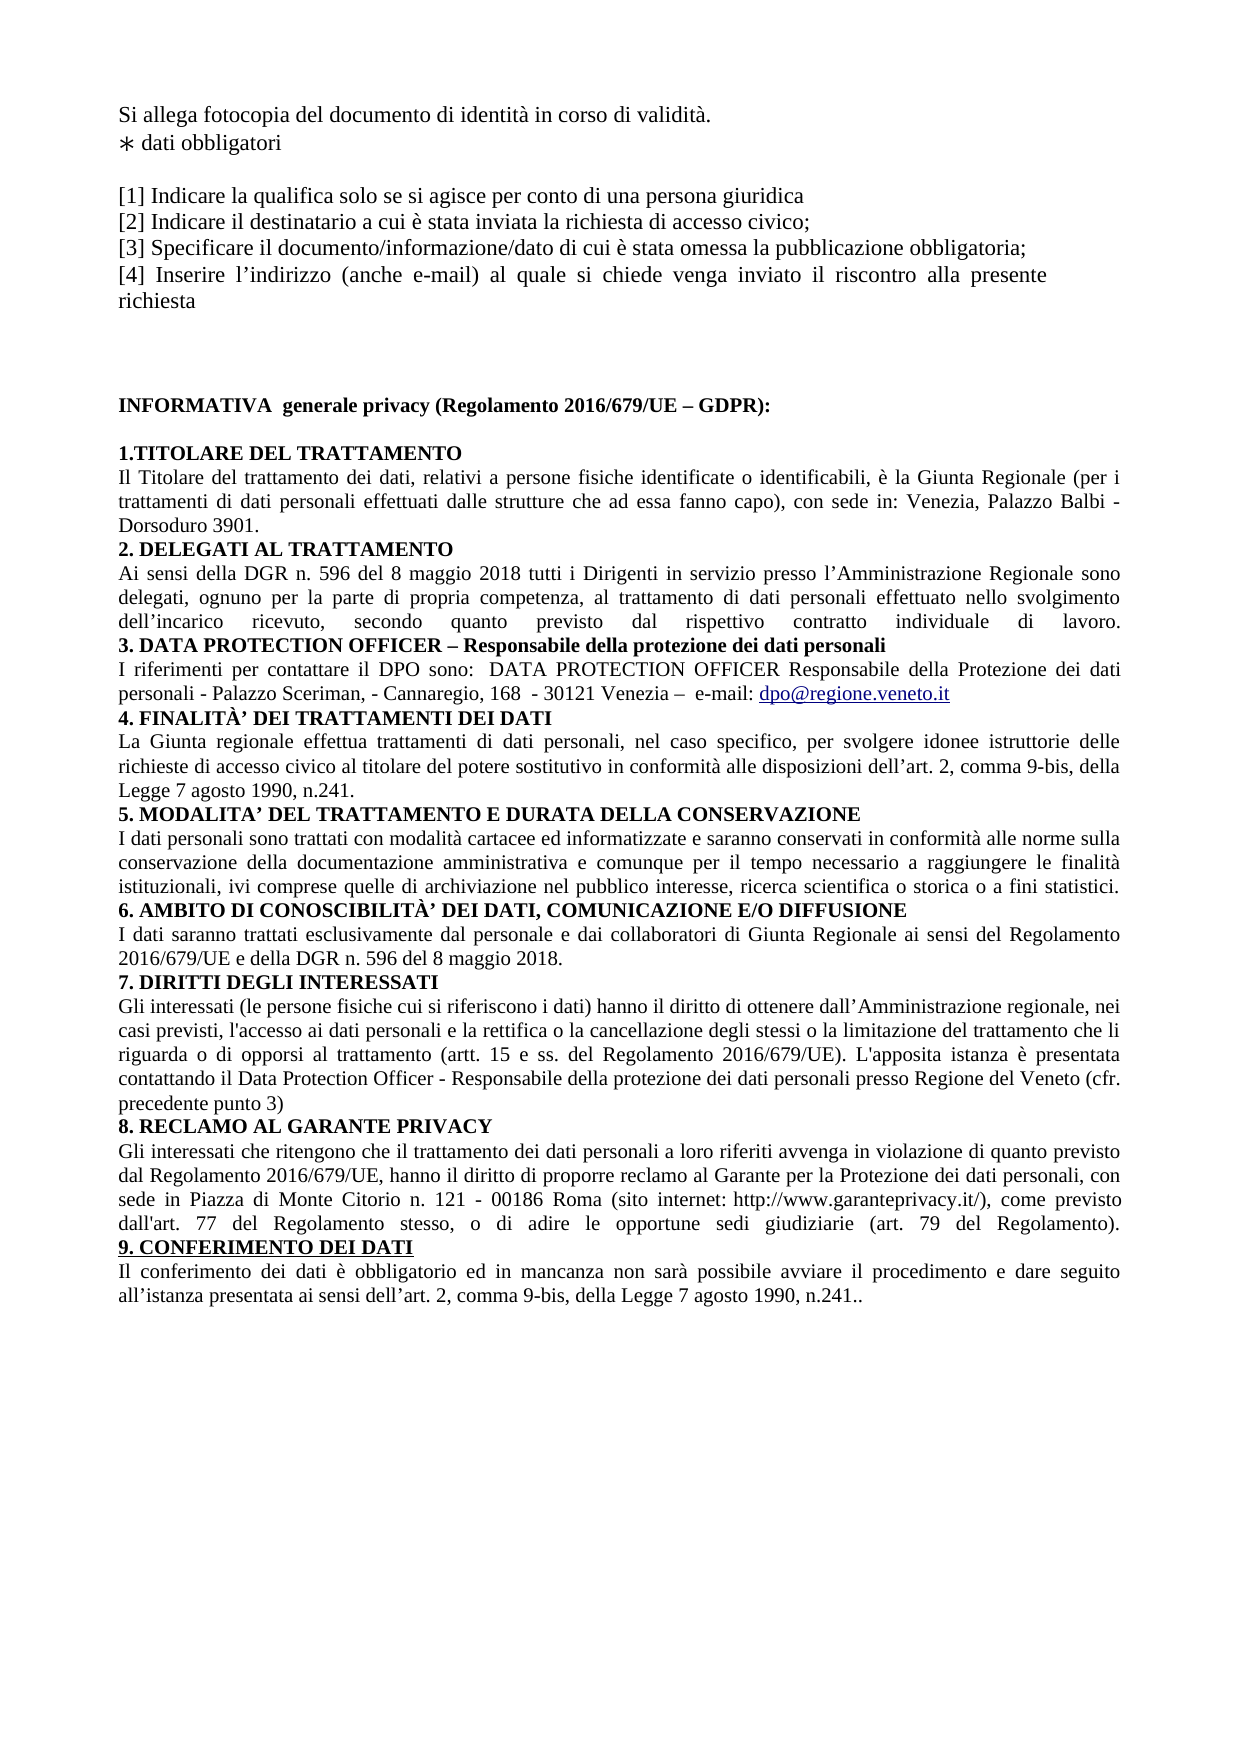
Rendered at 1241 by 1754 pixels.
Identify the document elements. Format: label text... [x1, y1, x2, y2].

text 1.TITOLARE DEL TRATTAMENTO [118, 441, 1122, 465]
text I dati personali sono trattati con modalità cartacee ed informatizzate e saranno conservati in conformità alle norme sulla conservazione della documentazione amministrativa e comunque per il tempo necessario a raggiungere le finalità istituzionali, ivi comprese quelle di archiviazione nel pubblico interesse, ricerca scientifica o storica o a fini statistici. 6. AMBITO DI CONOSCIBILITÀ’ DEI DATI, COMUNICAZIONE E/O DIFFUSIONE [118, 826, 1122, 922]
text [1] Indicare la qualifica solo se si agisce per conto di una persona giuridica [118, 182, 1048, 208]
text 8. RECLAMO AL GARANTE PRIVACY [118, 1114, 1122, 1138]
text I riferimenti per contattare il DPO sono: DATA PROTECTION OFFICER Responsabile della Protezione dei dati personali - Palazzo Sceriman, - Cannaregio, 168 - 30121 Venezia – e-mail: dpo@regione.veneto.it [118, 657, 1122, 705]
text Si allega fotocopia del documento di identità in corso di validità. [118, 101, 1048, 128]
text Il Titolare del trattamento dei dati, relativi a persone fisiche identificate o identificabili, è la Giunta Regionale (per i trattamenti di dati personali effettuati dalle strutture che ad essa fanno capo), con sede in: Venezia, Palazzo Balbi - Dorsoduro 3901. [118, 465, 1122, 537]
text [4] Inserire l’indirizzo (anche e-mail) al quale si chiede venga inviato il riscontro alla presente richiesta [118, 261, 1048, 313]
text 5. MODALITA’ DEL TRATTAMENTO E DURATA DELLA CONSERVAZIONE [118, 802, 1122, 826]
text [2] Indicare il destinatario a cui è stata inviata la richiesta di accesso civico; [118, 208, 1048, 234]
text 7. DIRITTI DEGLI INTERESSATI [118, 970, 1122, 994]
text 2. DELEGATI AL TRATTAMENTO [118, 537, 1122, 561]
text [3] Specificare il documento/informazione/dato di cui è stata omessa la pubblicazione obbligatoria; [118, 234, 1048, 261]
text 4. FINALITÀ’ DEI TRATTAMENTI DEI DATI [118, 705, 1122, 729]
text INFORMATIVA generale privacy (Regolamento 2016/679/UE – GDPR): [118, 393, 1122, 417]
text La Giunta regionale effettua trattamenti di dati personali, nel caso specifico, per svolgere idonee istruttorie delle richieste di accesso civico al titolare del potere sostitutivo in conformità alle disposizioni dell’art. 2, comma 9-bis, della Legge 7 agosto 1990, n.241. [118, 729, 1122, 802]
text Il conferimento dei dati è obbligatorio ed in mancanza non sarà possibile avviare il procedimento e dare seguito all’istanza presentata ai sensi dell’art. 2, comma 9-bis, della Legge 7 agosto 1990, n.241.. [118, 1259, 1122, 1307]
text Gli interessati (le persone fisiche cui si riferiscono i dati) hanno il diritto di ottenere dall’Amministrazione regionale, nei casi previsti, l'accesso ai dati personali e la rettifica o la cancellazione degli stessi o la limitazione del trattamento che li riguarda o di opporsi al trattamento (artt. 15 e ss. del Regolamento 2016/679/UE). L'apposita istanza è presentata contattando il Data Protection Officer - Responsabile della protezione dei dati personali presso Regione del Veneto (cfr. precedente punto 3) [118, 994, 1122, 1114]
text Gli interessati che ritengono che il trattamento dei dati personali a loro riferiti avvenga in violazione di quanto previsto dal Regolamento 2016/679/UE, hanno il diritto di proporre reclamo al Garante per la Protezione dei dati personali, con sede in Piazza di Monte Citorio n. 121 - 00186 Roma (sito internet: http://www.garanteprivacy.it/), come previsto dall'art. 77 del Regolamento stesso, o di adire le opportune sedi giudiziarie (art. 79 del Regolamento). 9. CONFERIMENTO DEI DATI [118, 1138, 1122, 1259]
text ∗ dati obbligatori [118, 128, 1048, 155]
text I dati saranno trattati esclusivamente dal personale e dai collaboratori di Giunta Regionale ai sensi del Regolamento 2016/679/UE e della DGR n. 596 del 8 maggio 2018. [118, 922, 1122, 970]
text Ai sensi della DGR n. 596 del 8 maggio 2018 tutti i Dirigenti in servizio presso l’Amministrazione Regionale sono delegati, ognuno per la parte di propria competenza, al trattamento di dati personali effettuato nello svolgimento dell’incarico ricevuto, secondo quanto previsto dal rispettivo contratto individuale di lavoro. 3. DATA PROTECTION OFFICER – Responsabile della protezione dei dati personali [118, 561, 1122, 657]
